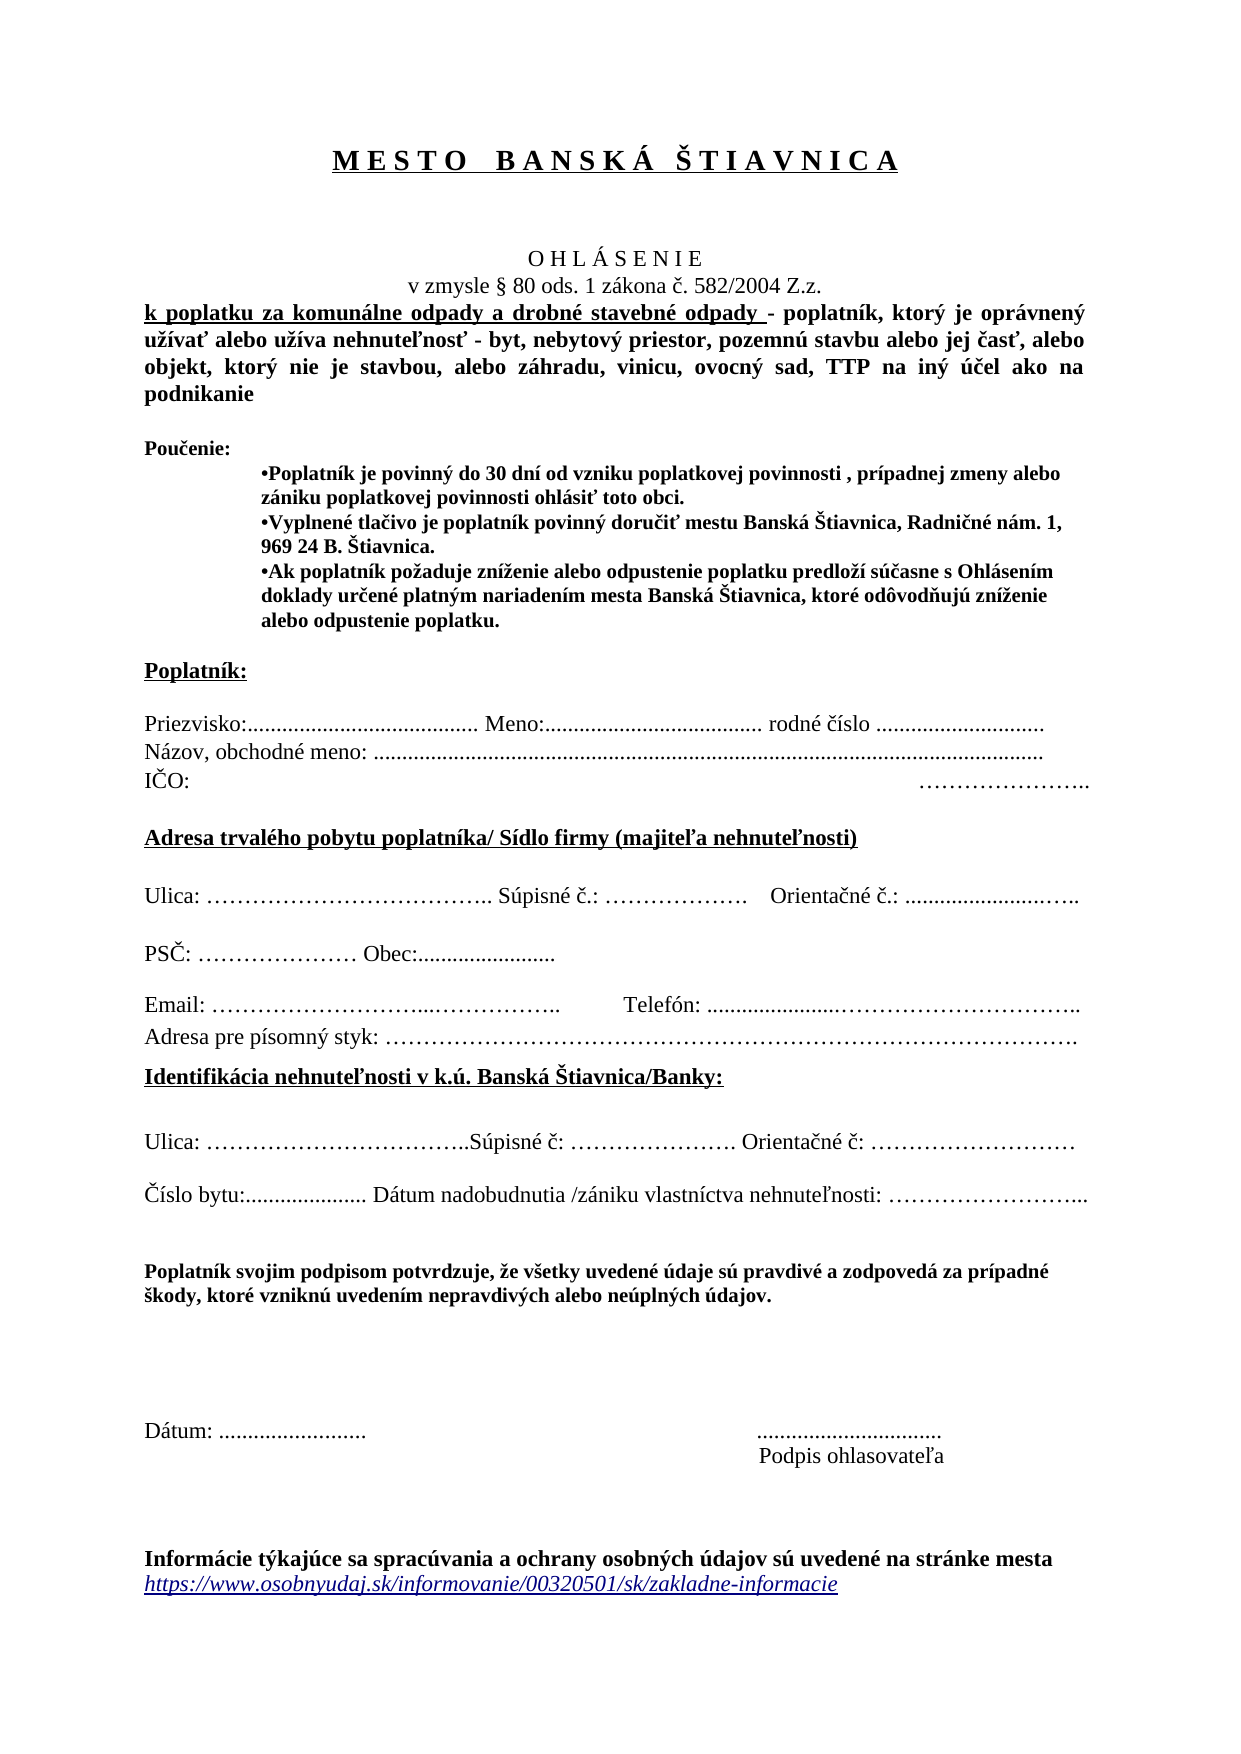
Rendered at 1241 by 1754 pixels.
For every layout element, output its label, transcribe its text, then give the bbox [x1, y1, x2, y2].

text Poučenie: [144, 436, 1090, 461]
text Názov, obchodné meno: [144, 737, 1090, 765]
text Podpis ohlasovateľa [759, 1443, 1090, 1494]
text Email: ………………………...…………….. Telefón: ………………………….. [144, 966, 1090, 1023]
text k poplatku za komunálne odpady a drobné stavebné odpady - poplatník, ktorý je oprávnený užívať alebo užíva nehnuteľnosť - byt, nebytový priestor, pozemnú stavbu alebo jej časť, alebo objekt, ktorý nie je stavbou, alebo záhradu, vinicu, ovocný sad, TTP na iný účel ako na podnikanie [144, 299, 1086, 407]
text Ulica: ……………………………..Súpisné č: …………………. Orientačné č: ……………………… [144, 1129, 1090, 1155]
text IČO: ………………….. Adresa trvalého pobytu poplatníka/ Sídlo firmy (majiteľa nehnuteľnosti) [144, 765, 1090, 851]
list Poplatník je povinný do 30 dní od vzniku poplatkovej povinnosti , prípadnej zmeny alebo zániku poplatkovej povinnosti ohlásiť toto obci. [186, 461, 1090, 509]
text PSČ: ………………… Obec: [144, 940, 1090, 966]
text O H L Á S E N I E [144, 245, 1086, 272]
text Informácie týkajúce sa spracúvania a ochrany osobných údajov sú uvedené na stránke mesta [144, 1546, 1090, 1571]
list Ak poplatník požaduje zníženie alebo odpustenie poplatku predloží súčasne s Ohlásením doklady určené platným nariadením mesta Banská Štiavnica, ktoré odôvodňujú zníženie alebo odpustenie poplatku. [186, 558, 1090, 632]
text Číslo bytu: Dátum nadobudnutia /zániku vlastníctva nehnuteľnosti: ……………………... [144, 1182, 1090, 1207]
text Poplatník svojim podpisom potvrdzuje, že všetky uvedené údaje sú pravdivé a zodpovedá za prípadné škody, ktoré vzniknú uvedením nepravdivých alebo neúplných údajov. [144, 1259, 1090, 1331]
text Priezvisko: Meno: rodné číslo [144, 708, 1090, 737]
text v zmysle § 80 ods. 1 zákona č. 582/2004 Z.z. [144, 272, 1086, 299]
text https://www.osobnyudaj.sk/informovanie/00320501/sk/zakladne-informacie [144, 1571, 1090, 1597]
list Vyplnené tlačivo je poplatník povinný doručiť mestu Banská Štiavnica, Radničné nám. 1, 969 24 B. Štiavnica. [186, 509, 1090, 558]
text Ulica: ……………………………….. Súpisné č.: ………………. Orientačné č.: ….. [144, 882, 1090, 909]
text Adresa pre písomný styk: ………………………………………………………………………………. [144, 1023, 1090, 1050]
text Poplatník: [144, 658, 1090, 684]
text Dátum: [144, 1418, 1090, 1443]
text Identifikácia nehnuteľnosti v k.ú. Banská Štiavnica/Banky: [144, 1063, 1090, 1089]
text M E S T O B A N S K Á Š T I A V N I C A [144, 144, 1086, 176]
